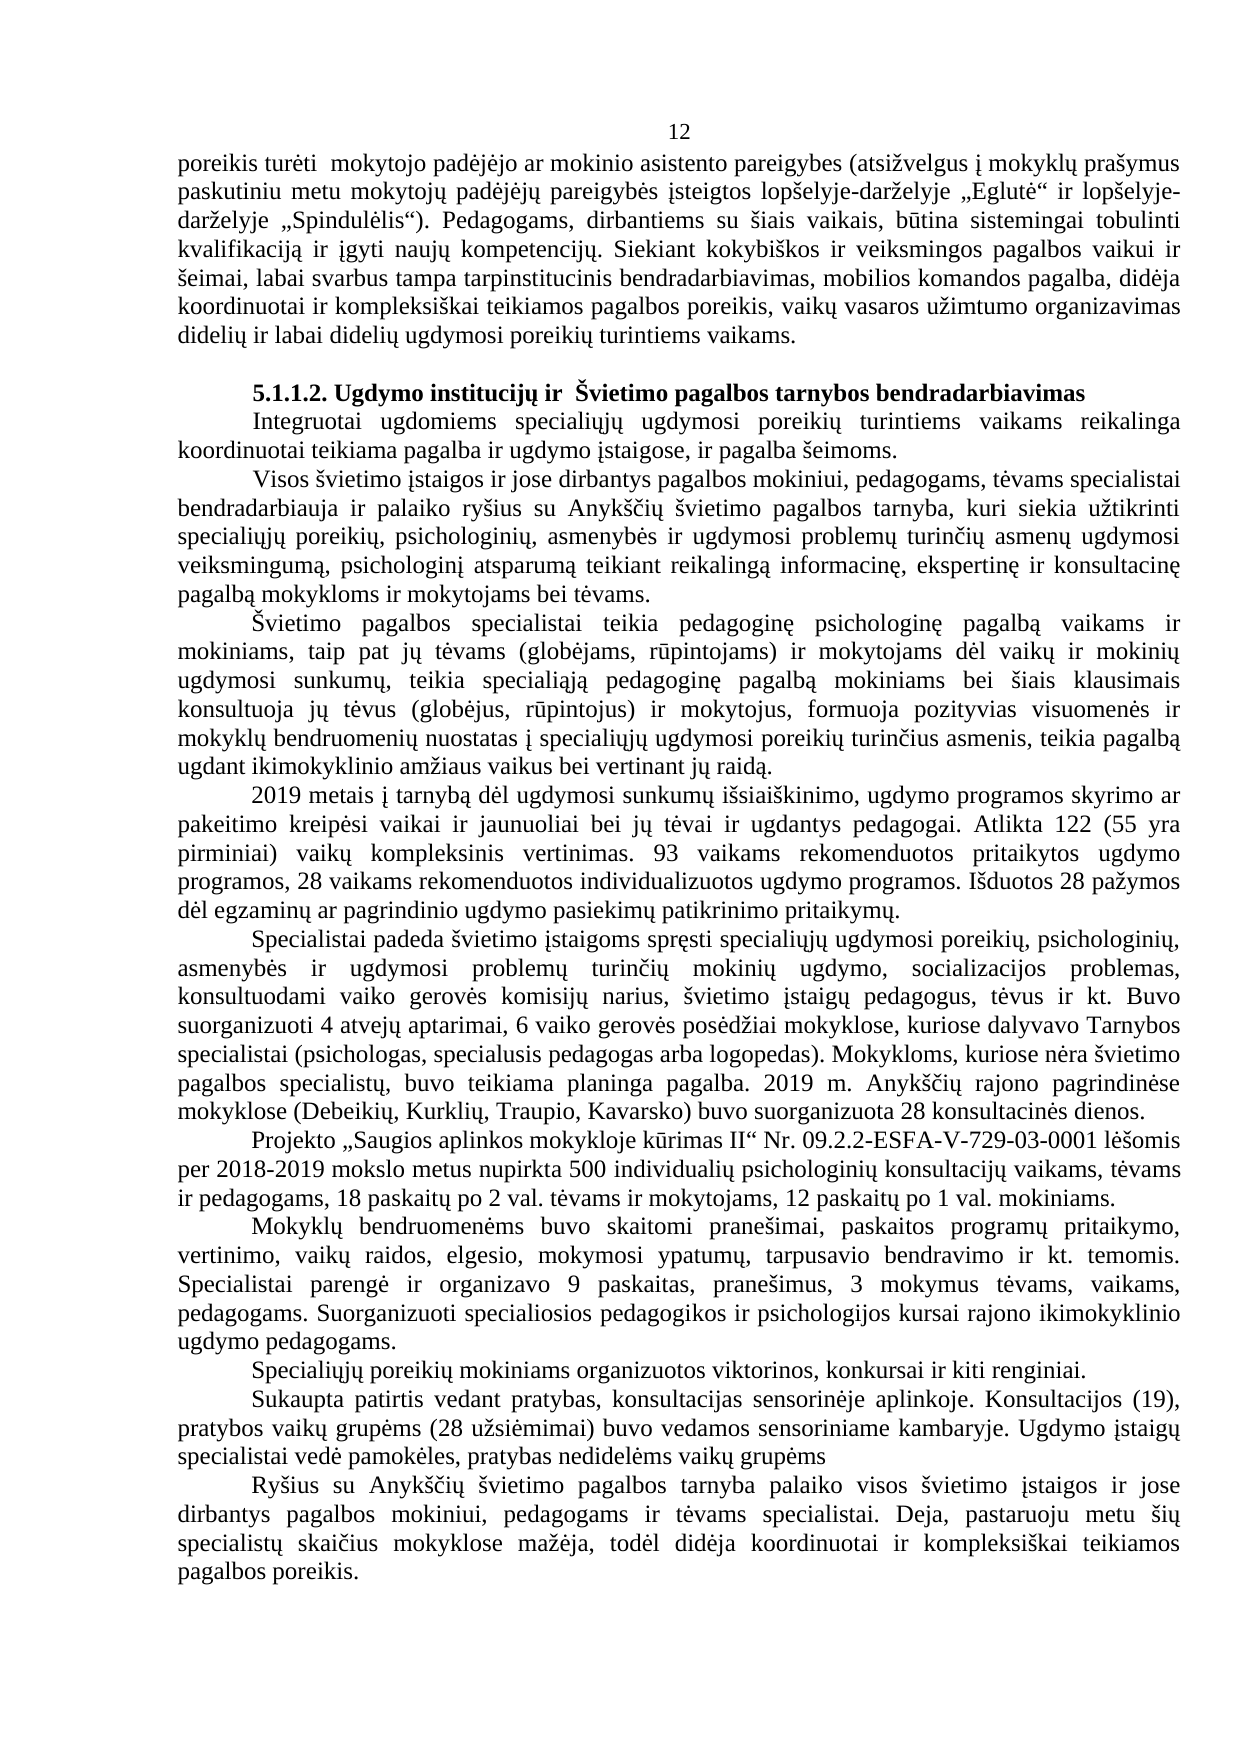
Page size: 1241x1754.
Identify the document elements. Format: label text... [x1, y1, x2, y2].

text 2019 metais į tarnybą dėl ugdymosi sunkumų išsiaiškinimo, ugdymo programos skyrimo ar pakeitimo kreipėsi vaikai ir jaunuoliai bei jų tėvai ir ugdantys pedagogai. Atlikta 122 (55 yra pirminiai) vaikų kompleksinis vertinimas. 93 vaikams rekomenduotos pritaikytos ugdymo programos, 28 vaikams rekomenduotos individualizuotos ugdymo programos. Išduotos 28 pažymos dėl egzaminų ar pagrindinio ugdymo pasiekimų patikrinimo pritaikymų. [177, 780, 1181, 924]
text 5.1.1.2. Ugdymo institucijų ir Švietimo pagalbos tarnybos bendradarbiavimas [177, 378, 1181, 406]
text Sukaupta patirtis vedant pratybas, konsultacijas sensorinėje aplinkoje. Konsultacijos (19), pratybos vaikų grupėms (28 užsiėmimai) buvo vedamos sensoriniame kambaryje. Ugdymo įstaigų specialistai vedė pamokėles, pratybas nedidelėms vaikų grupėms [177, 1384, 1181, 1470]
text Integruotai ugdomiems specialiųjų ugdymosi poreikių turintiems vaikams reikalinga koordinuotai teikiama pagalba ir ugdymo įstaigose, ir pagalba šeimoms. [177, 406, 1181, 464]
text Mokyklų bendruomenėms buvo skaitomi pranešimai, paskaitos programų pritaikymo, vertinimo, vaikų raidos, elgesio, mokymosi ypatumų, tarpusavio bendravimo ir kt. temomis. Specialistai parengė ir organizavo 9 paskaitas, pranešimus, 3 mokymus tėvams, vaikams, pedagogams. Suorganizuoti specialiosios pedagogikos ir psichologijos kursai rajono ikimokyklinio ugdymo pedagogams. [177, 1211, 1181, 1355]
text Specialistai padeda švietimo įstaigoms spręsti specialiųjų ugdymosi poreikių, psichologinių, asmenybės ir ugdymosi problemų turinčių mokinių ugdymo, socializacijos problemas, konsultuodami vaiko gerovės komisijų narius, švietimo įstaigų pedagogus, tėvus ir kt. Buvo suorganizuoti 4 atvejų aptarimai, 6 vaiko gerovės posėdžiai mokyklose, kuriose dalyvavo Tarnybos specialistai (psichologas, specialusis pedagogas arba logopedas). Mokykloms, kuriose nėra švietimo pagalbos specialistų, buvo teikiama planinga pagalba. 2019 m. Anykščių rajono pagrindinėse mokyklose (Debeikių, Kurklių, Traupio, Kavarsko) buvo suorganizuota 28 konsultacinės dienos. [177, 924, 1181, 1125]
text Švietimo pagalbos specialistai teikia pedagoginę psichologinę pagalbą vaikams ir mokiniams, taip pat jų tėvams (globėjams, rūpintojams) ir mokytojams dėl vaikų ir mokinių ugdymosi sunkumų, teikia specialiąją pedagoginę pagalbą mokiniams bei šiais klausimais konsultuoja jų tėvus (globėjus, rūpintojus) ir mokytojus, formuoja pozityvias visuomenės ir mokyklų bendruomenių nuostatas į specialiųjų ugdymosi poreikių turinčius asmenis, teikia pagalbą ugdant ikimokyklinio amžiaus vaikus bei vertinant jų raidą. [177, 608, 1181, 780]
text Projekto „Saugios aplinkos mokykloje kūrimas II“ Nr. 09.2.2-ESFA-V-729-03-0001 lėšomis per 2018-2019 mokslo metus nupirkta 500 individualių psichologinių konsultacijų vaikams, tėvams ir pedagogams, 18 paskaitų po 2 val. tėvams ir mokytojams, 12 paskaitų po 1 val. mokiniams. [177, 1125, 1181, 1211]
text Specialiųjų poreikių mokiniams organizuotos viktorinos, konkursai ir kiti renginiai. [177, 1355, 1181, 1384]
text Ryšius su Anykščių švietimo pagalbos tarnyba palaiko visos švietimo įstaigos ir jose dirbantys pagalbos mokiniui, pedagogams ir tėvams specialistai. Deja, pastaruoju metu šių specialistų skaičius mokyklose mažėja, todėl didėja koordinuotai ir kompleksiškai teikiamos pagalbos poreikis. [177, 1470, 1181, 1585]
text poreikis turėti mokytojo padėjėjo ar mokinio asistento pareigybes (atsižvelgus į mokyklų prašymus paskutiniu metu mokytojų padėjėjų pareigybės įsteigtos lopšelyje-darželyje „Eglutė“ ir lopšelyje-darželyje „Spindulėlis“). Pedagogams, dirbantiems su šiais vaikais, būtina sistemingai tobulinti kvalifikaciją ir įgyti naujų kompetencijų. Siekiant kokybiškos ir veiksmingos pagalbos vaikui ir šeimai, labai svarbus tampa tarpinstitucinis bendradarbiavimas, mobilios komandos pagalba, didėja koordinuotai ir kompleksiškai teikiamos pagalbos poreikis, vaikų vasaros užimtumo organizavimas didelių ir labai didelių ugdymosi poreikių turintiems vaikams. [177, 148, 1181, 349]
text Visos švietimo įstaigos ir jose dirbantys pagalbos mokiniui, pedagogams, tėvams specialistai bendradarbiauja ir palaiko ryšius su Anykščių švietimo pagalbos tarnyba, kuri siekia užtikrinti specialiųjų poreikių, psichologinių, asmenybės ir ugdymosi problemų turinčių asmenų ugdymosi veiksmingumą, psichologinį atsparumą teikiant reikalingą informacinę, ekspertinę ir konsultacinę pagalbą mokykloms ir mokytojams bei tėvams. [177, 464, 1181, 608]
